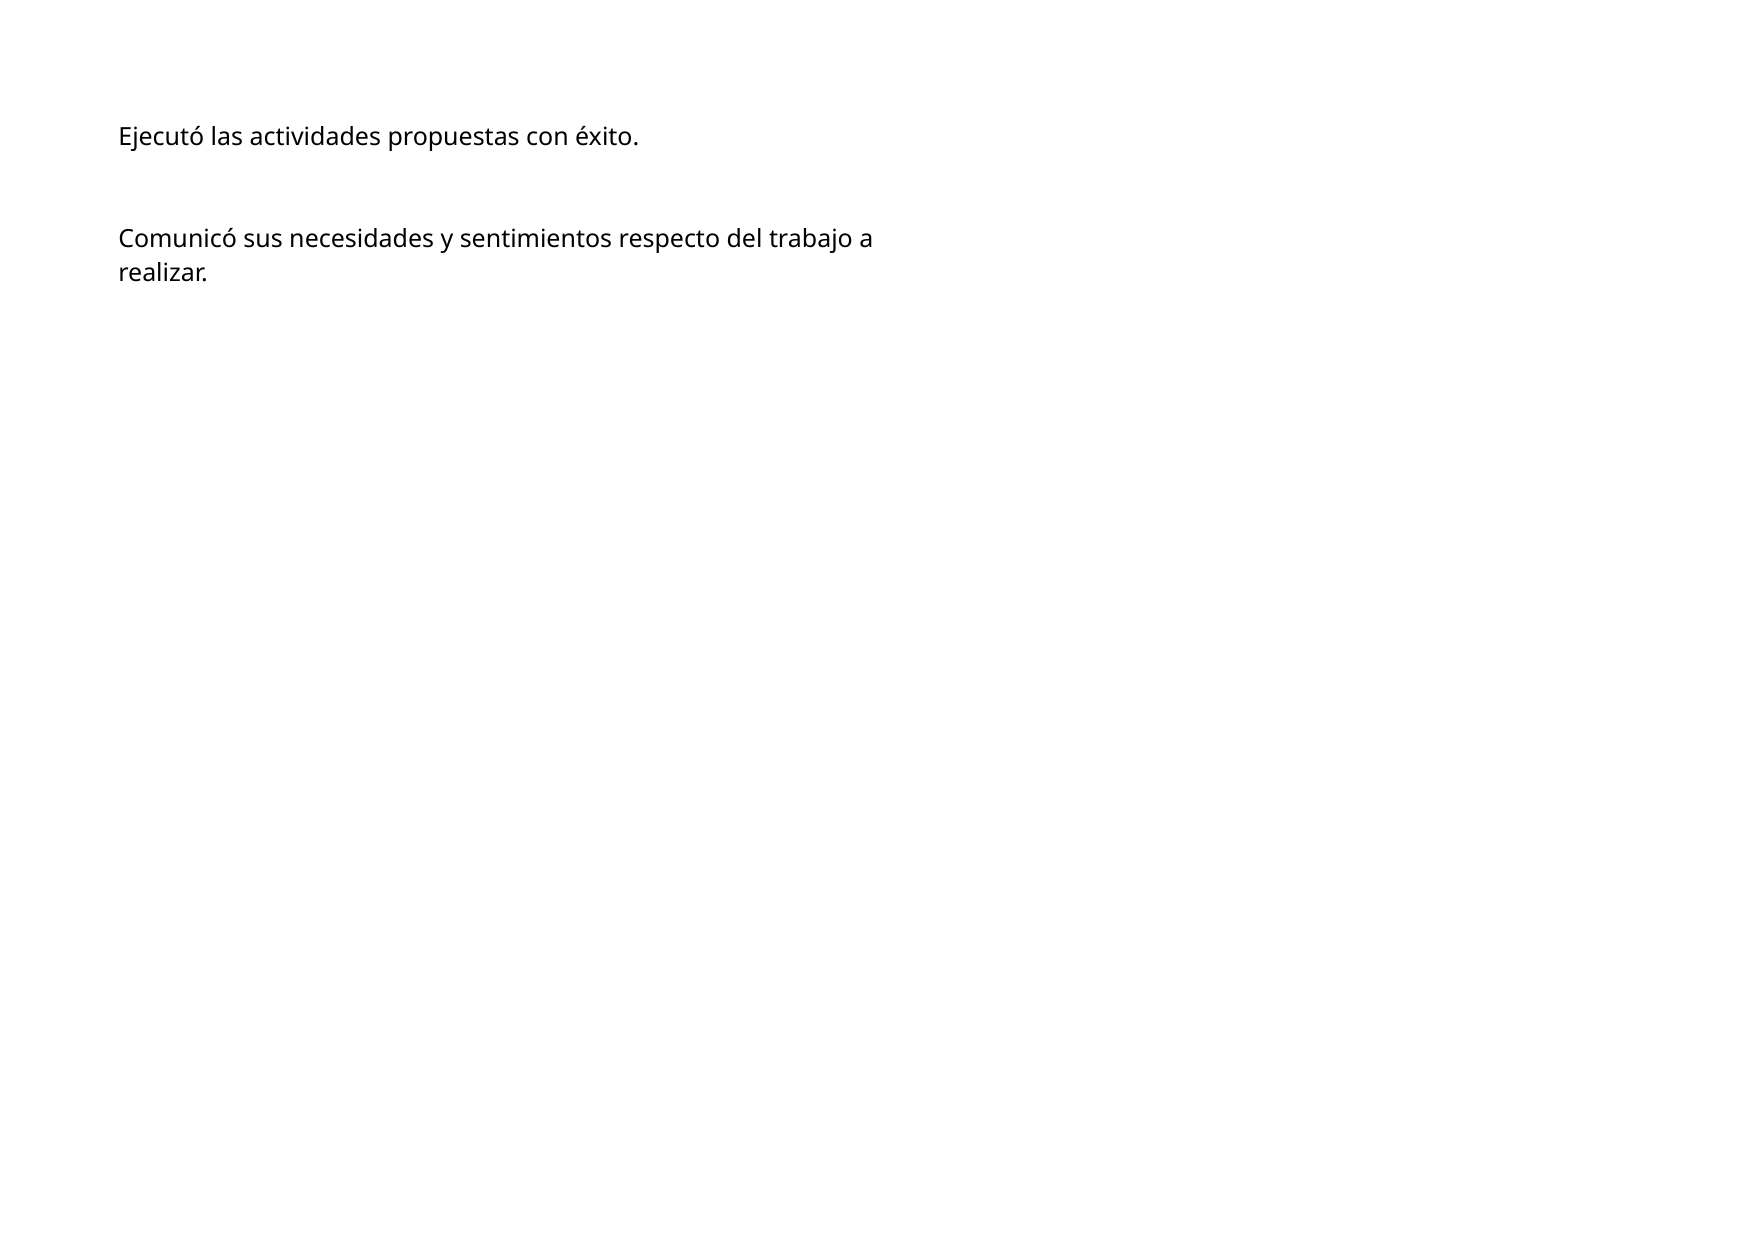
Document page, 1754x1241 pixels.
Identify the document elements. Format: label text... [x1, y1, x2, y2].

table_cell [1057, 186, 1144, 322]
table_cell Ejecutó las actividades propuestas con éxito. [118, 118, 957, 186]
table_cell [1057, 118, 1144, 186]
table_cell Comunicó sus necesidades y sentimientos respecto del trabajo a realizar. [118, 186, 957, 322]
table_cell [957, 186, 1057, 322]
table_cell [1145, 118, 1636, 186]
table_cell [1145, 186, 1636, 322]
table_cell [957, 118, 1057, 186]
